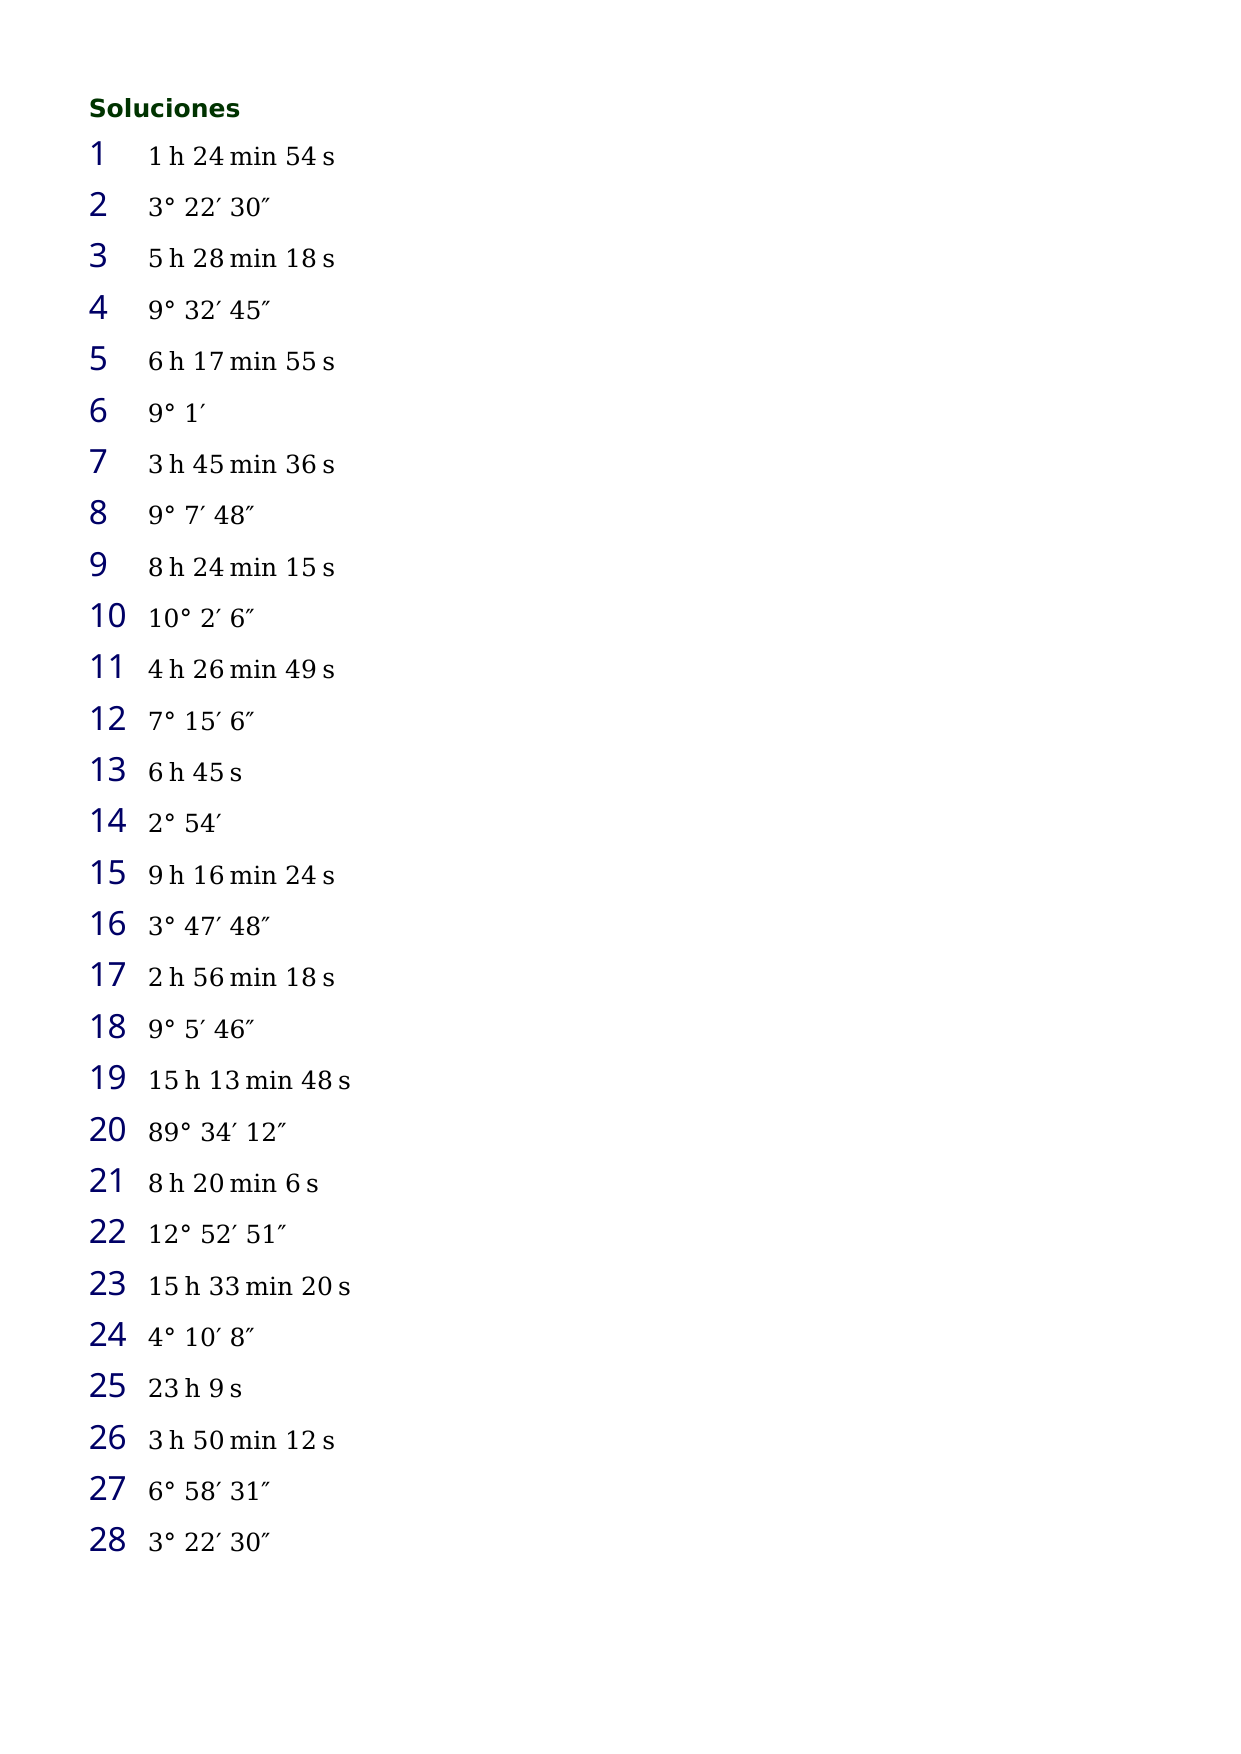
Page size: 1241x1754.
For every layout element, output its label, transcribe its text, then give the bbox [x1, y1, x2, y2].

list 23 h 9 s [88, 1362, 1152, 1407]
list 3° 47′ 48″ [88, 900, 1152, 945]
list 9° 32′ 45″ [88, 284, 1152, 329]
list 8 h 24 min 15 s [88, 540, 1152, 586]
list 12° 52′ 51″ [88, 1208, 1152, 1253]
list 7° 15′ 6″ [88, 694, 1152, 740]
list 89° 34′ 12″ [88, 1105, 1152, 1151]
list 4 h 26 min 49 s [88, 643, 1152, 688]
list 6 h 45 s [88, 746, 1152, 791]
list 2 h 56 min 18 s [88, 951, 1152, 997]
list 4° 10′ 8″ [88, 1311, 1152, 1356]
list 8 h 20 min 6 s [88, 1157, 1152, 1202]
list 9 h 16 min 24 s [88, 848, 1152, 894]
list 15 h 13 min 48 s [88, 1054, 1152, 1099]
list 9° 5′ 46″ [88, 1003, 1152, 1048]
list 3° 22′ 30″ [88, 1516, 1152, 1562]
list 3 h 45 min 36 s [88, 438, 1152, 483]
list 3° 22′ 30″ [88, 181, 1152, 226]
list 6° 58′ 31″ [88, 1465, 1152, 1510]
list 3 h 50 min 12 s [88, 1413, 1152, 1459]
list 1 h 24 min 54 s [88, 129, 1152, 175]
list 6 h 17 min 55 s [88, 335, 1152, 380]
list 9° 1′ [88, 386, 1152, 432]
list 2° 54′ [88, 797, 1152, 843]
list 15 h 33 min 20 s [88, 1259, 1152, 1305]
list 5 h 28 min 18 s [88, 232, 1152, 278]
list 9° 7′ 48″ [88, 489, 1152, 534]
list 10° 2′ 6″ [88, 592, 1152, 637]
text Soluciones [88, 94, 1152, 124]
